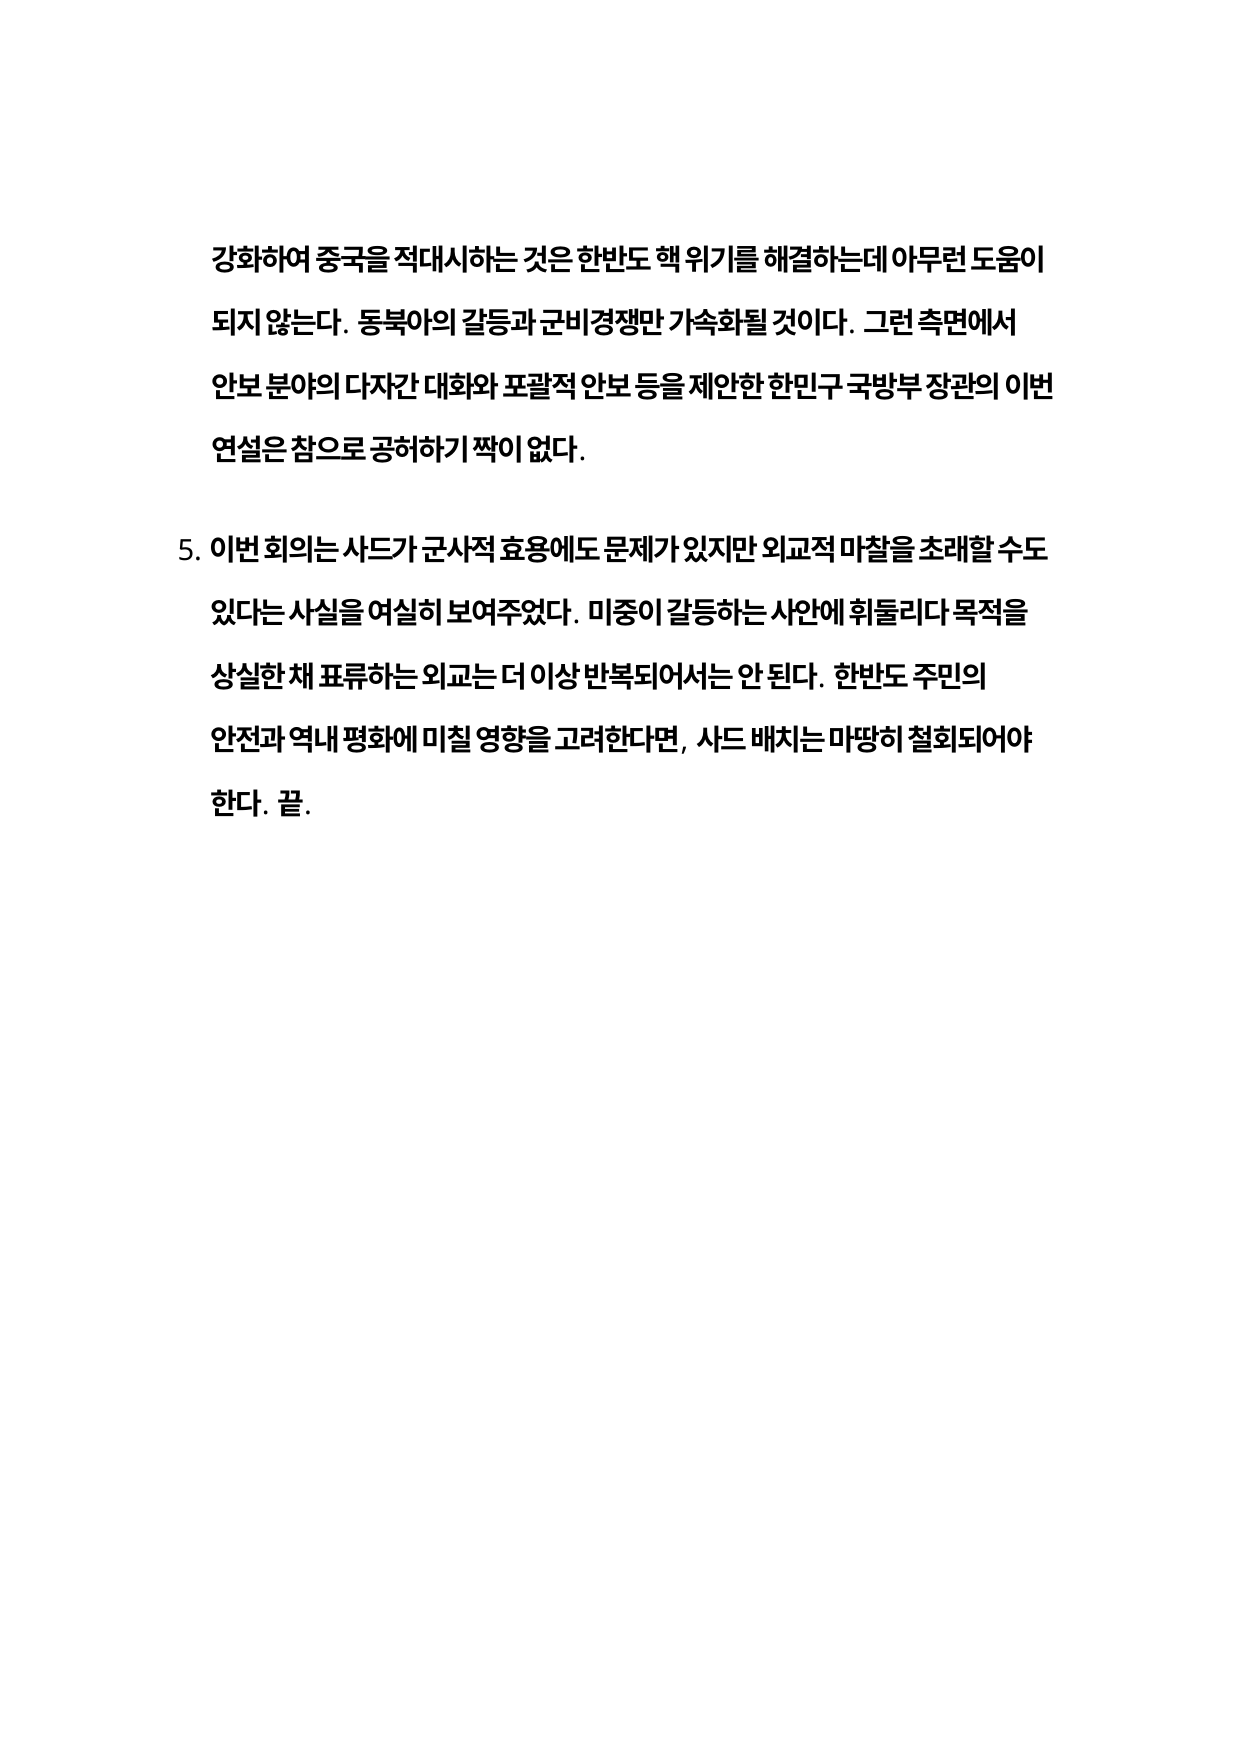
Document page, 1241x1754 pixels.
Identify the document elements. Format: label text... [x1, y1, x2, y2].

text 강화하여 중국을 적대시하는 것은 한반도 핵 위기를 해결하는데 아무런 도움이 되지 않는다. 동북아의 갈등과 군비경쟁만 가속화될 것이다. 그런 측면에서 안보 분야의 다자간 대화와 포괄적 안보 등을 제안한 한민구 국방부 장관의 이번 연설은 참으로 공허하기 짝이 없다. [177, 236, 1063, 469]
text 5. 이번 회의는 사드가 군사적 효용에도 문제가 있지만 외교적 마찰을 초래할 수도 있다는 사실을 여실히 보여주었다. 미중이 갈등하는 사안에 휘둘리다 목적을 상실한 채 표류하는 외교는 더 이상 반복되어서는 안 된다. 한반도 주민의 안전과 역내 평화에 미칠 영향을 고려한다면, 사드 배치는 마땅히 철회되어야 한다. 끝. [177, 526, 1063, 823]
